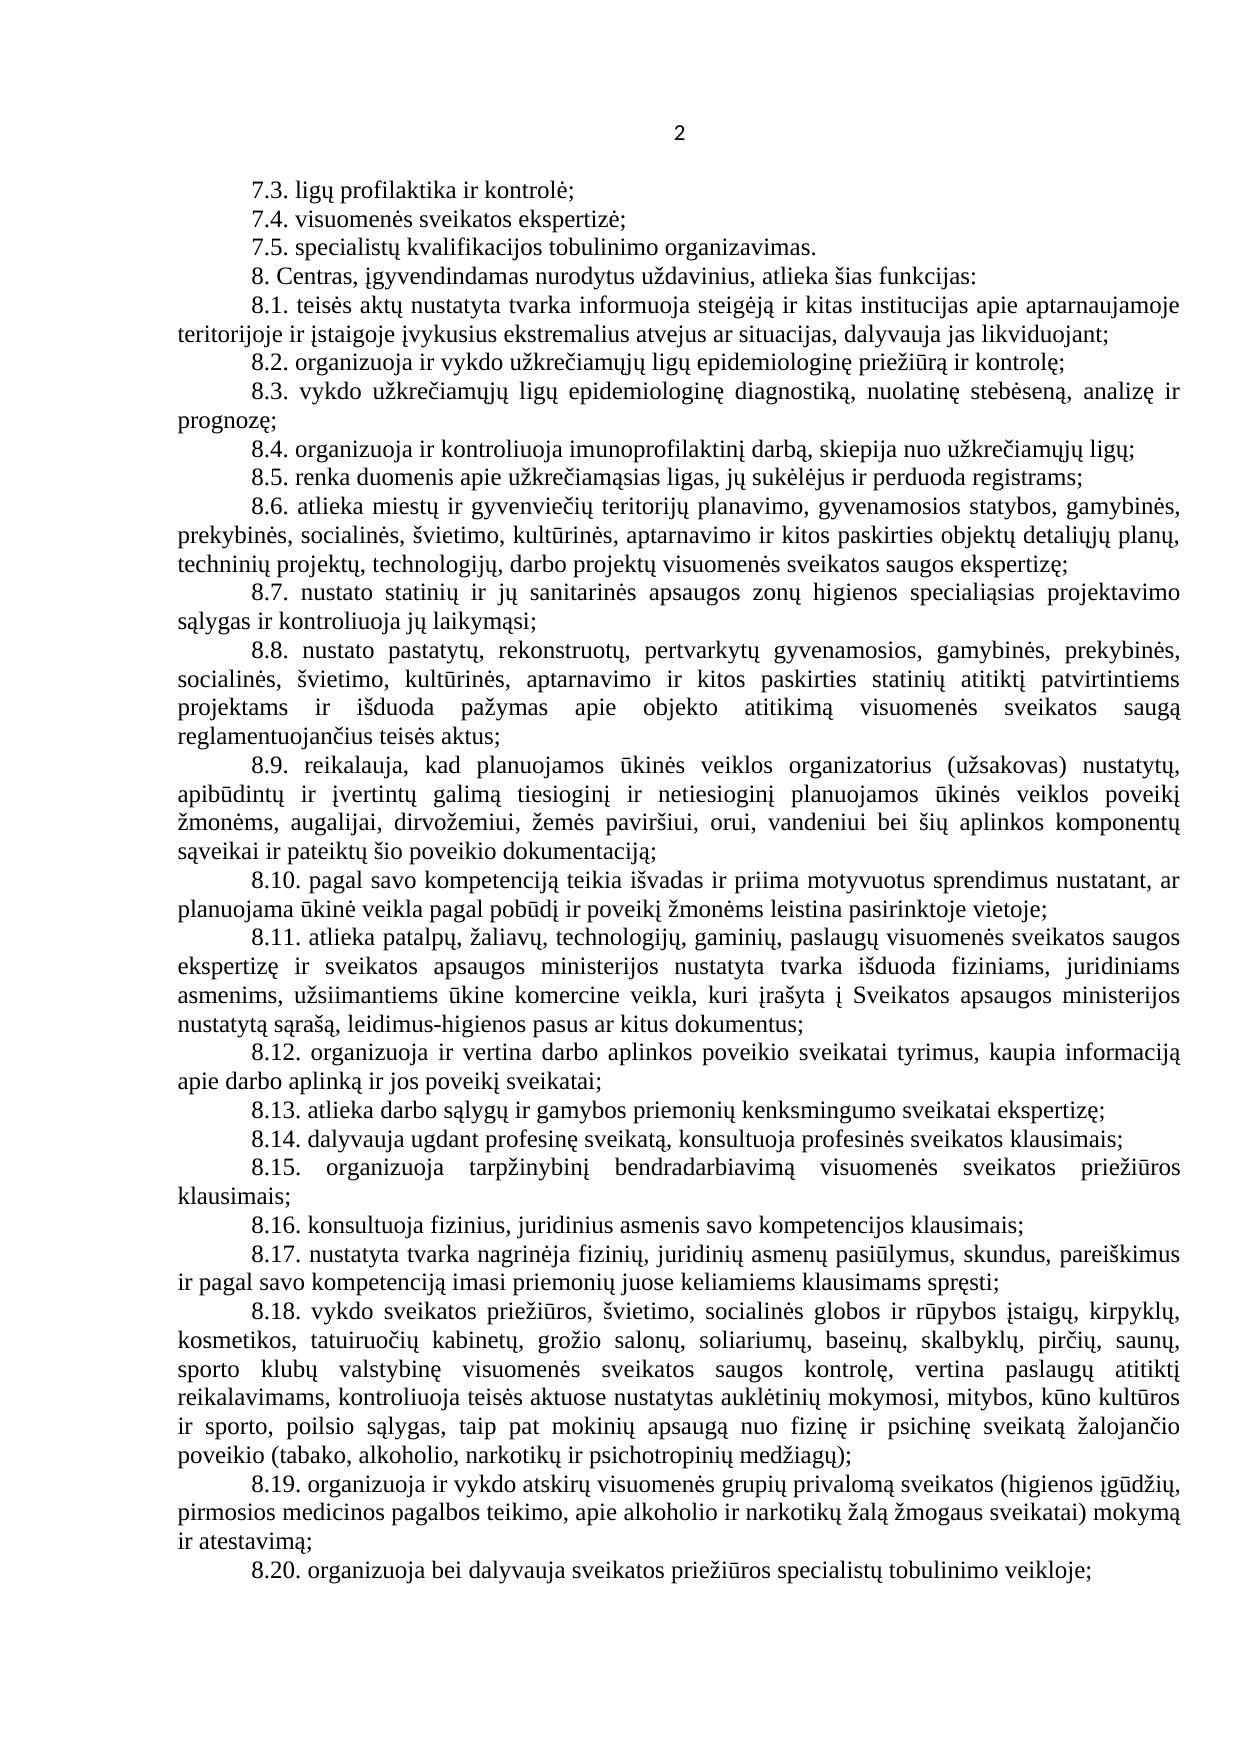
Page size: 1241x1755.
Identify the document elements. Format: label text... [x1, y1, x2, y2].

text 8.2. organizuoja ir vykdo užkrečiamųjų ligų epidemiologinę priežiūrą ir kontrolę; [177, 347, 1181, 376]
text 8.3. vykdo užkrečiamųjų ligų epidemiologinę diagnostiką, nuolatinę stebėseną, analizę ir prognozę; [177, 376, 1181, 434]
text 8.5. renka duomenis apie užkrečiamąsias ligas, jų sukėlėjus ir perduoda registrams; [177, 462, 1181, 491]
text 8. Centras, įgyvendindamas nurodytus uždavinius, atlieka šias funkcijas: [177, 261, 1181, 290]
text 7.4. visuomenės sveikatos ekspertizė; [177, 204, 1181, 232]
text 8.19. organizuoja ir vykdo atskirų visuomenės grupių privalomą sveikatos (higienos įgūdžių, pirmosios medicinos pagalbos teikimo, apie alkoholio ir narkotikų žalą žmogaus sveikatai) mokymą ir atestavimą; [177, 1469, 1181, 1555]
text 8.20. organizuoja bei dalyvauja sveikatos priežiūros specialistų tobulinimo veikloje; [177, 1555, 1181, 1584]
text 8.14. dalyvauja ugdant profesinę sveikatą, konsultuoja profesinės sveikatos klausimais; [177, 1124, 1181, 1152]
text 8.9. reikalauja, kad planuojamos ūkinės veiklos organizatorius (užsakovas) nustatytų, apibūdintų ir įvertintų galimą tiesioginį ir netiesioginį planuojamos ūkinės veiklos poveikį žmonėms, augalijai, dirvožemiui, žemės paviršiui, orui, vandeniui bei šių aplinkos komponentų sąveikai ir pateiktų šio poveikio dokumentaciją; [177, 750, 1181, 865]
text 8.10. pagal savo kompetenciją teikia išvadas ir priima motyvuotus sprendimus nustatant, ar planuojama ūkinė veikla pagal pobūdį ir poveikį žmonėms leistina pasirinktoje vietoje; [177, 865, 1181, 922]
text 8.11. atlieka patalpų, žaliavų, technologijų, gaminių, paslaugų visuomenės sveikatos saugos ekspertizę ir sveikatos apsaugos ministerijos nustatyta tvarka išduoda fiziniams, juridiniams asmenims, užsiimantiems ūkine komercine veikla, kuri įrašyta į Sveikatos apsaugos ministerijos nustatytą sąrašą, leidimus-higienos pasus ar kitus dokumentus; [177, 922, 1181, 1037]
text 8.18. vykdo sveikatos priežiūros, švietimo, socialinės globos ir rūpybos įstaigų, kirpyklų, kosmetikos, tatuiruočių kabinetų, grožio salonų, soliariumų, baseinų, skalbyklų, pirčių, saunų, sporto klubų valstybinę visuomenės sveikatos saugos kontrolę, vertina paslaugų atitiktį reikalavimams, kontroliuoja teisės aktuose nustatytas auklėtinių mokymosi, mitybos, kūno kultūros ir sporto, poilsio sąlygas, taip pat mokinių apsaugą nuo fizinę ir psichinę sveikatą žalojančio poveikio (tabako, alkoholio, narkotikų ir psichotropinių medžiagų); [177, 1296, 1181, 1469]
text 8.12. organizuoja ir vertina darbo aplinkos poveikio sveikatai tyrimus, kaupia informaciją apie darbo aplinką ir jos poveikį sveikatai; [177, 1037, 1181, 1095]
text 8.8. nustato pastatytų, rekonstruotų, pertvarkytų gyvenamosios, gamybinės, prekybinės, socialinės, švietimo, kultūrinės, aptarnavimo ir kitos paskirties statinių atitiktį patvirtintiems projektams ir išduoda pažymas apie objekto atitikimą visuomenės sveikatos saugą reglamentuojančius teisės aktus; [177, 635, 1181, 750]
text 8.16. konsultuoja fizinius, juridinius asmenis savo kompetencijos klausimais; [177, 1210, 1181, 1239]
text 8.6. atlieka miestų ir gyvenviečių teritorijų planavimo, gyvenamosios statybos, gamybinės, prekybinės, socialinės, švietimo, kultūrinės, aptarnavimo ir kitos paskirties objektų detaliųjų planų, techninių projektų, technologijų, darbo projektų visuomenės sveikatos saugos ekspertizę; [177, 491, 1181, 577]
text 8.13. atlieka darbo sąlygų ir gamybos priemonių kenksmingumo sveikatai ekspertizę; [177, 1095, 1181, 1124]
text 7.5. specialistų kvalifikacijos tobulinimo organizavimas. [177, 232, 1181, 261]
text 7.3. ligų profilaktika ir kontrolė; [177, 175, 1181, 204]
text 8.15. organizuoja tarpžinybinį bendradarbiavimą visuomenės sveikatos priežiūros klausimais; [177, 1152, 1181, 1210]
text 8.4. organizuoja ir kontroliuoja imunoprofilaktinį darbą, skiepija nuo užkrečiamųjų ligų; [177, 434, 1181, 462]
text 8.1. teisės aktų nustatyta tvarka informuoja steigėją ir kitas institucijas apie aptarnaujamoje teritorijoje ir įstaigoje įvykusius ekstremalius atvejus ar situacijas, dalyvauja jas likviduojant; [177, 290, 1181, 347]
text 8.17. nustatyta tvarka nagrinėja fizinių, juridinių asmenų pasiūlymus, skundus, pareiškimus ir pagal savo kompetenciją imasi priemonių juose keliamiems klausimams spręsti; [177, 1239, 1181, 1296]
text 8.7. nustato statinių ir jų sanitarinės apsaugos zonų higienos specialiąsias projektavimo sąlygas ir kontroliuoja jų laikymąsi; [177, 577, 1181, 635]
